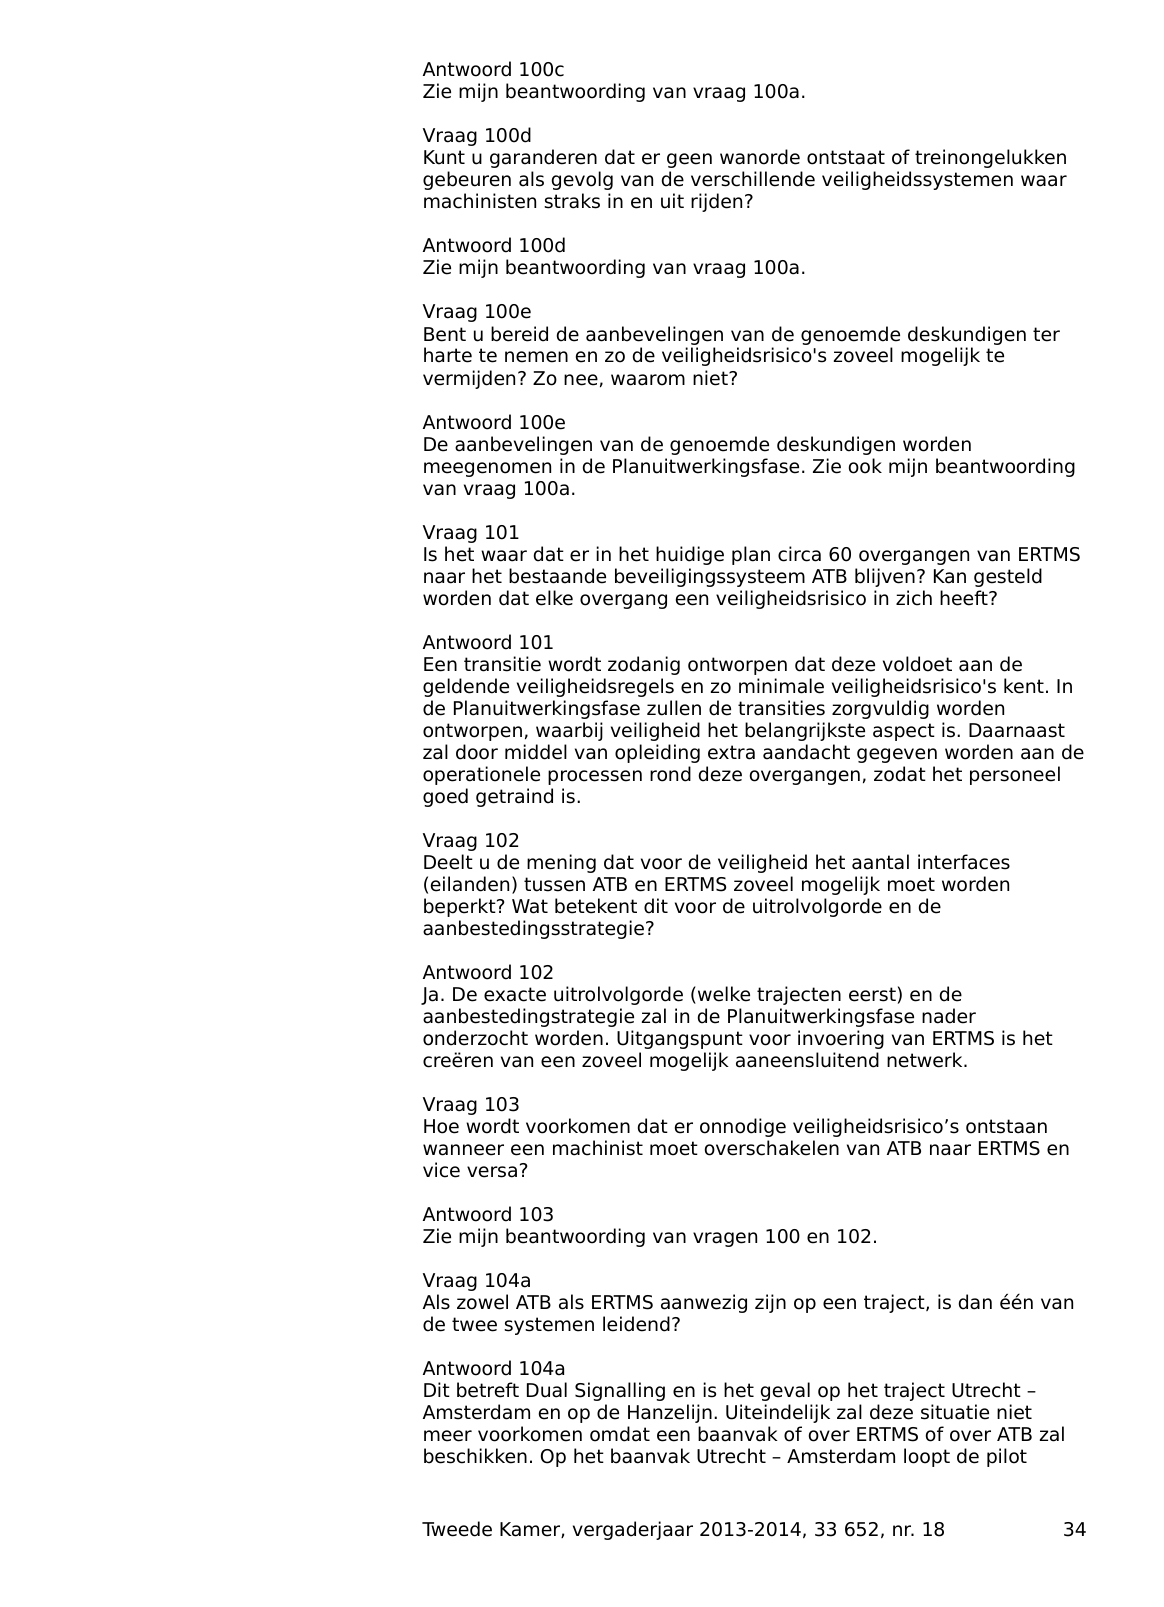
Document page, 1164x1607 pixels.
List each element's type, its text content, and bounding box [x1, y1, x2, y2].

text Een transitie wordt zodanig ontworpen dat deze voldoet aan de geldende veiligheidsregels en zo minimale veiligheidsrisico's kent. In de Planuitwerkingsfase zullen de transities zorgvuldig worden ontworpen, waarbij veiligheid het belangrijkste aspect is. Daarnaast zal door middel van opleiding extra aandacht gegeven worden aan de operationele processen rond deze overgangen, zodat het personeel goed getraind is. [422, 654, 1087, 808]
text Antwoord 103 [422, 1204, 1087, 1226]
text Kunt u garanderen dat er geen wanorde ontstaat of treinongelukken gebeuren als gevolg van de verschillende veiligheidssystemen waar machinisten straks in en uit rijden? [422, 147, 1087, 213]
text Antwoord 100d [422, 235, 1087, 257]
text Zie mijn beantwoording van vragen 100 en 102. [422, 1226, 1087, 1248]
text Vraag 102 [422, 830, 1087, 852]
text Vraag 101 [422, 522, 1087, 544]
text Vraag 100d [422, 125, 1087, 147]
text Vraag 104a [422, 1270, 1087, 1292]
text Ja. De exacte uitrolvolgorde (welke trajecten eerst) en de aanbestedingstrategie zal in de Planuitwerkingsfase nader onderzocht worden. Uitgangspunt voor invoering van ERTMS is het creëren van een zoveel mogelijk aaneensluitend netwerk. [422, 984, 1087, 1072]
text Zie mijn beantwoording van vraag 100a. [422, 257, 1087, 279]
text Antwoord 102 [422, 962, 1087, 984]
text Zie mijn beantwoording van vraag 100a. [422, 81, 1087, 103]
text Antwoord 100c [422, 59, 1087, 81]
text Vraag 100e [422, 301, 1087, 323]
text Dit betreft Dual Signalling en is het geval op het traject Utrecht – Amsterdam en op de Hanzelijn. Uiteindelijk zal deze situatie niet meer voorkomen omdat een baanvak of over ERTMS of over ATB zal beschikken. Op het baanvak Utrecht – Amsterdam loopt de pilot [422, 1380, 1087, 1468]
text Antwoord 100e [422, 412, 1087, 433]
text Antwoord 101 [422, 632, 1087, 654]
text Hoe wordt voorkomen dat er onnodige veiligheidsrisico’s ontstaan wanneer een machinist moet overschakelen van ATB naar ERTMS en vice versa? [422, 1116, 1087, 1182]
text Deelt u de mening dat voor de veiligheid het aantal interfaces (eilanden) tussen ATB en ERTMS zoveel mogelijk moet worden beperkt? Wat betekent dit voor de uitrolvolgorde en de aanbestedingsstrategie? [422, 852, 1087, 940]
text Bent u bereid de aanbevelingen van de genoemde deskundigen ter harte te nemen en zo de veiligheidsrisico's zoveel mogelijk te vermijden? Zo nee, waarom niet? [422, 323, 1087, 389]
text Is het waar dat er in het huidige plan circa 60 overgangen van ERTMS naar het bestaande beveiligingssysteem ATB blijven? Kan gesteld worden dat elke overgang een veiligheidsrisico in zich heeft? [422, 544, 1087, 609]
text Als zowel ATB als ERTMS aanwezig zijn op een traject, is dan één van de twee systemen leidend? [422, 1292, 1087, 1336]
text Vraag 103 [422, 1094, 1087, 1116]
text Antwoord 104a [422, 1358, 1087, 1380]
text De aanbevelingen van de genoemde deskundigen worden meegenomen in de Planuitwerkingsfase. Zie ook mijn beantwoording van vraag 100a. [422, 433, 1087, 499]
